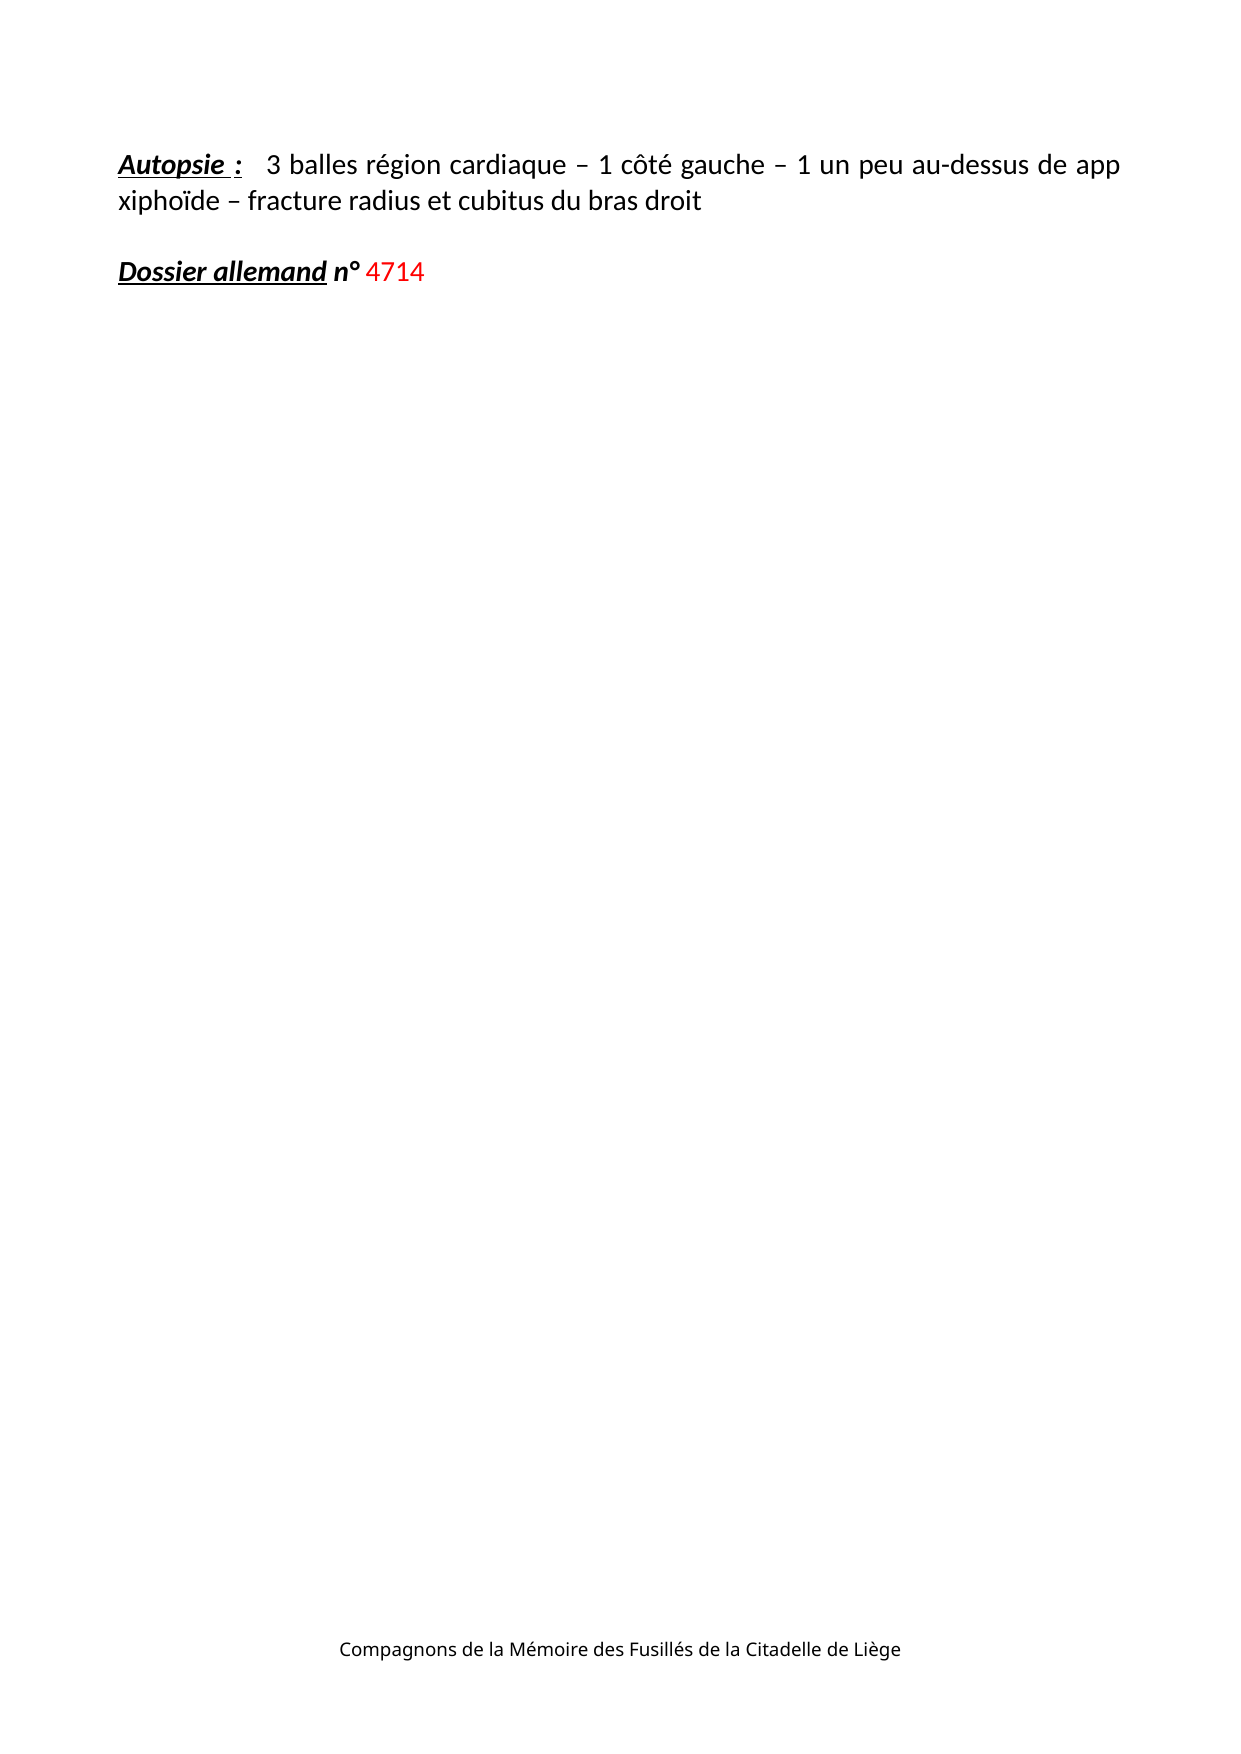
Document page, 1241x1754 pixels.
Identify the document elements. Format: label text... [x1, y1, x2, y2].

text Autopsie : 3 balles région cardiaque – 1 côté gauche – 1 un peu au-dessus de app xiphoïde – fracture radius et cubitus du bras droit [118, 146, 1122, 217]
text Dossier allemand n° 4714 [118, 253, 1122, 289]
